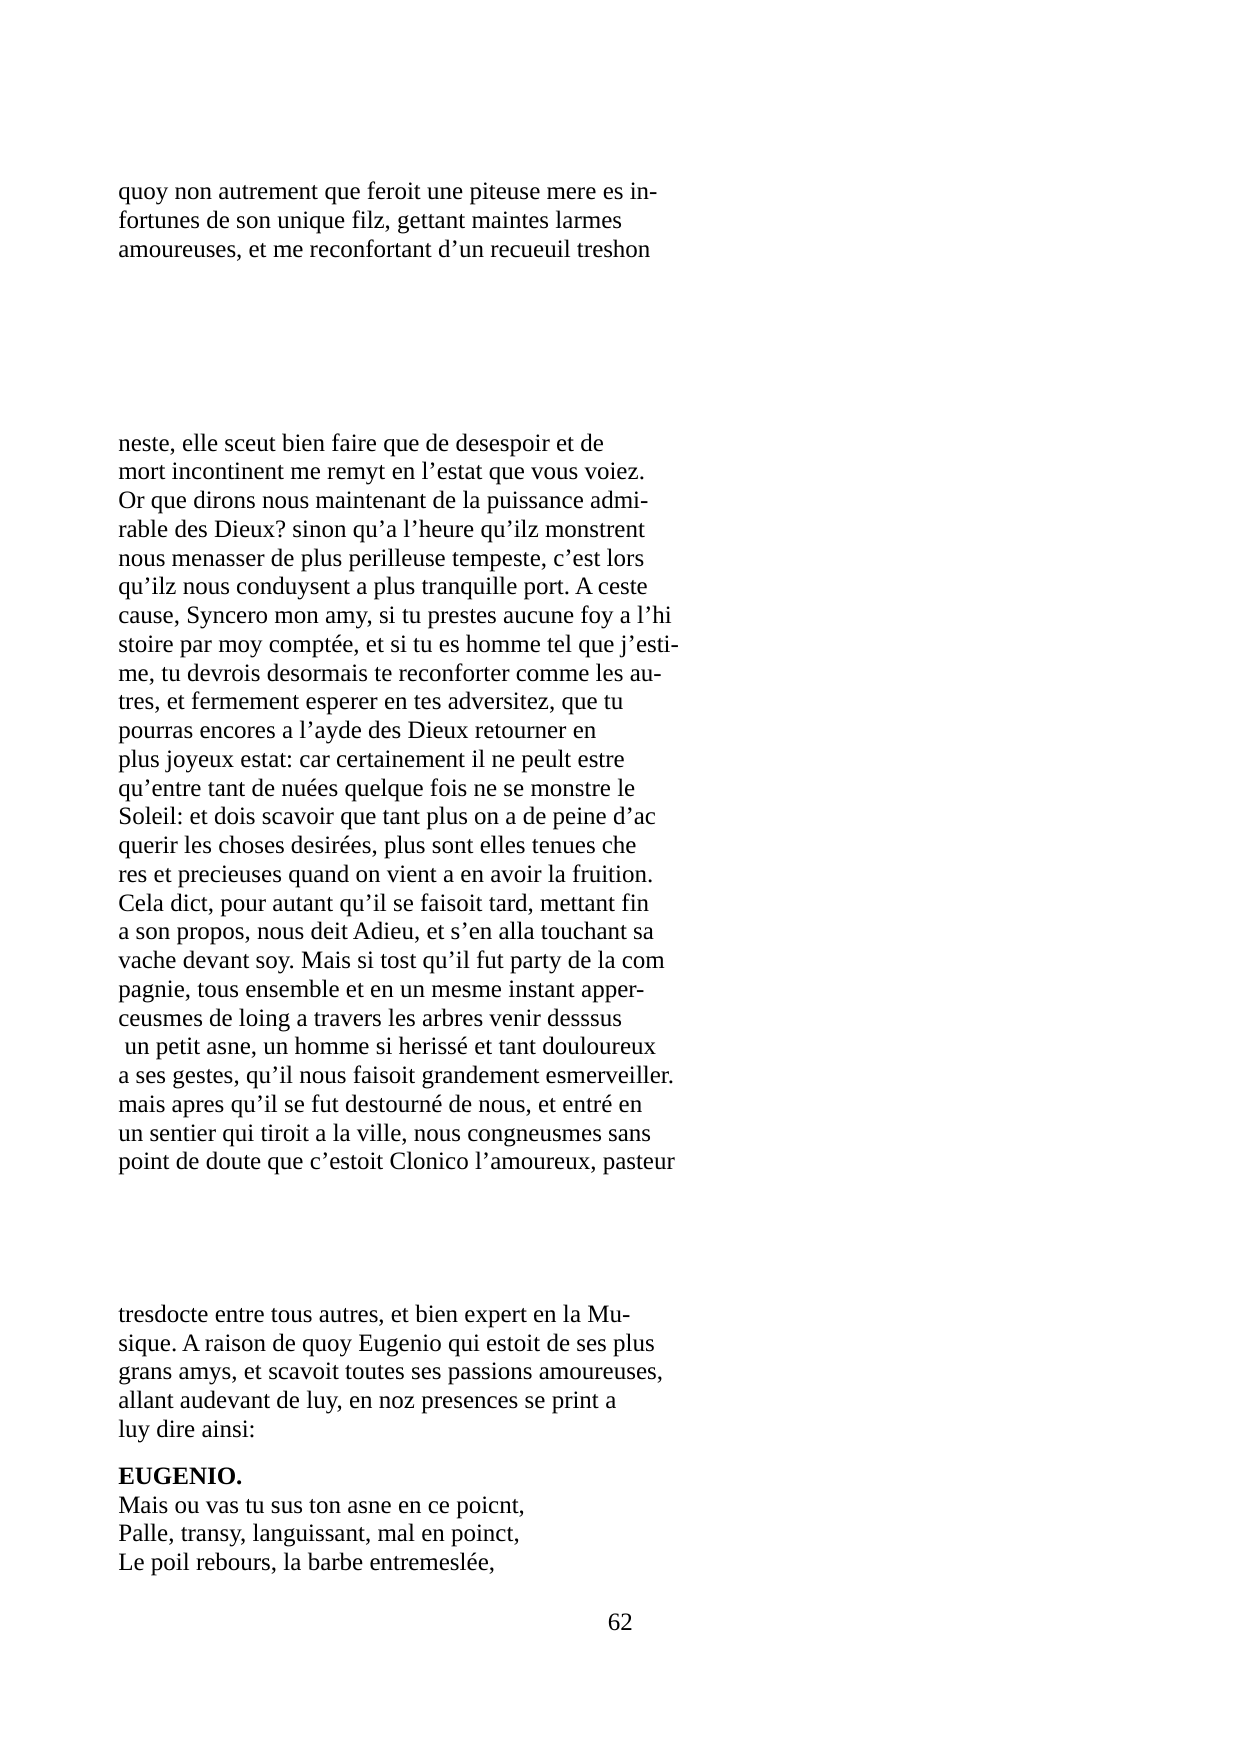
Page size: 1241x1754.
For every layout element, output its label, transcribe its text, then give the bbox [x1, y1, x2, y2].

text tresdocte entre tous autres, et bien expert en la Mu- sique. A raison de quoy Eugenio qui estoit de ses plus grans amys, et scavoit toutes ses passions amoureuses, allant audevant de luy, en noz presences se print a luy dire ainsi: [118, 875, 1122, 1048]
text Mais ou vas tu sus ton asne en ce poicnt, Palle, transy, languissant, mal en poinct, Le poil rebours, la barbe entremeslée, Errant tout seul parmy ceste vallée? Certainement qui te verroit ainsi Plein d’amertume, & comble de soulcy, S’estonneroit, & diroit tout ensemble, A Clonico cestuy la ne resemble. Peult estre as tu vouloir d’abandonner La solitude, afin de t’adonner En quelque ville, ou l’amour gette au double D’ardz furieux, batuz en forge trouble. Mais qui fiance en feminin cueur met, Labeure en l’eau: du gravier se promet Grain receuillir, & le vent cuide prendre En un filé, qu’alencontre il va tendre. [118, 1095, 1122, 1555]
text neste, elle sceut bien faire que de desespoir et de mort incontinent me remyt en l’estat que vous voiez. Or que dirons nous maintenant de la puissance admi- rable des Dieux? sinon qu’a l’heure qu’ilz monstrent nous menasser de plus perilleuse tempeste, c’est lors qu’ilz nous conduysent a plus tranquille port. A ceste cause, Syncero mon amy, si tu prestes aucune foy a l’hi stoire par moy comptée, et si tu es homme tel que j’esti- me, tu devrois desormais te reconforter comme les au- tres, et fermement esperer en tes adversitez, que tu pourras encores a l’ayde des Dieux retourner en plus joyeux estat: car certainement il ne peult estre qu’entre tant de nuées quelque fois ne se monstre le Soleil: et dois scavoir que tant plus on a de peine d’ac querir les choses desirées, plus sont elles tenues che res et precieuses quand on vient a en avoir la fruition. Cela dict, pour autant qu’il se faisoit tard, mettant fin a son propos, nous deit Adieu, et s’en alla touchant sa vache devant soy. Mais si tost qu’il fut party de la com pagnie, tous ensemble et en un mesme instant apper- ceusmes de loing a travers les arbres venir desssus un petit asne, un homme si herissé et tant douloureux a ses gestes, qu’il nous faisoit grandement esmerveiller. mais apres qu’il se fut destourné de nous, et entré en un sentier qui tiroit a la ville, nous congneusmes sans point de doute que c’estoit Clonico l’amoureux, pasteur [118, 176, 1122, 780]
text EUGENIO. [118, 1066, 1122, 1095]
